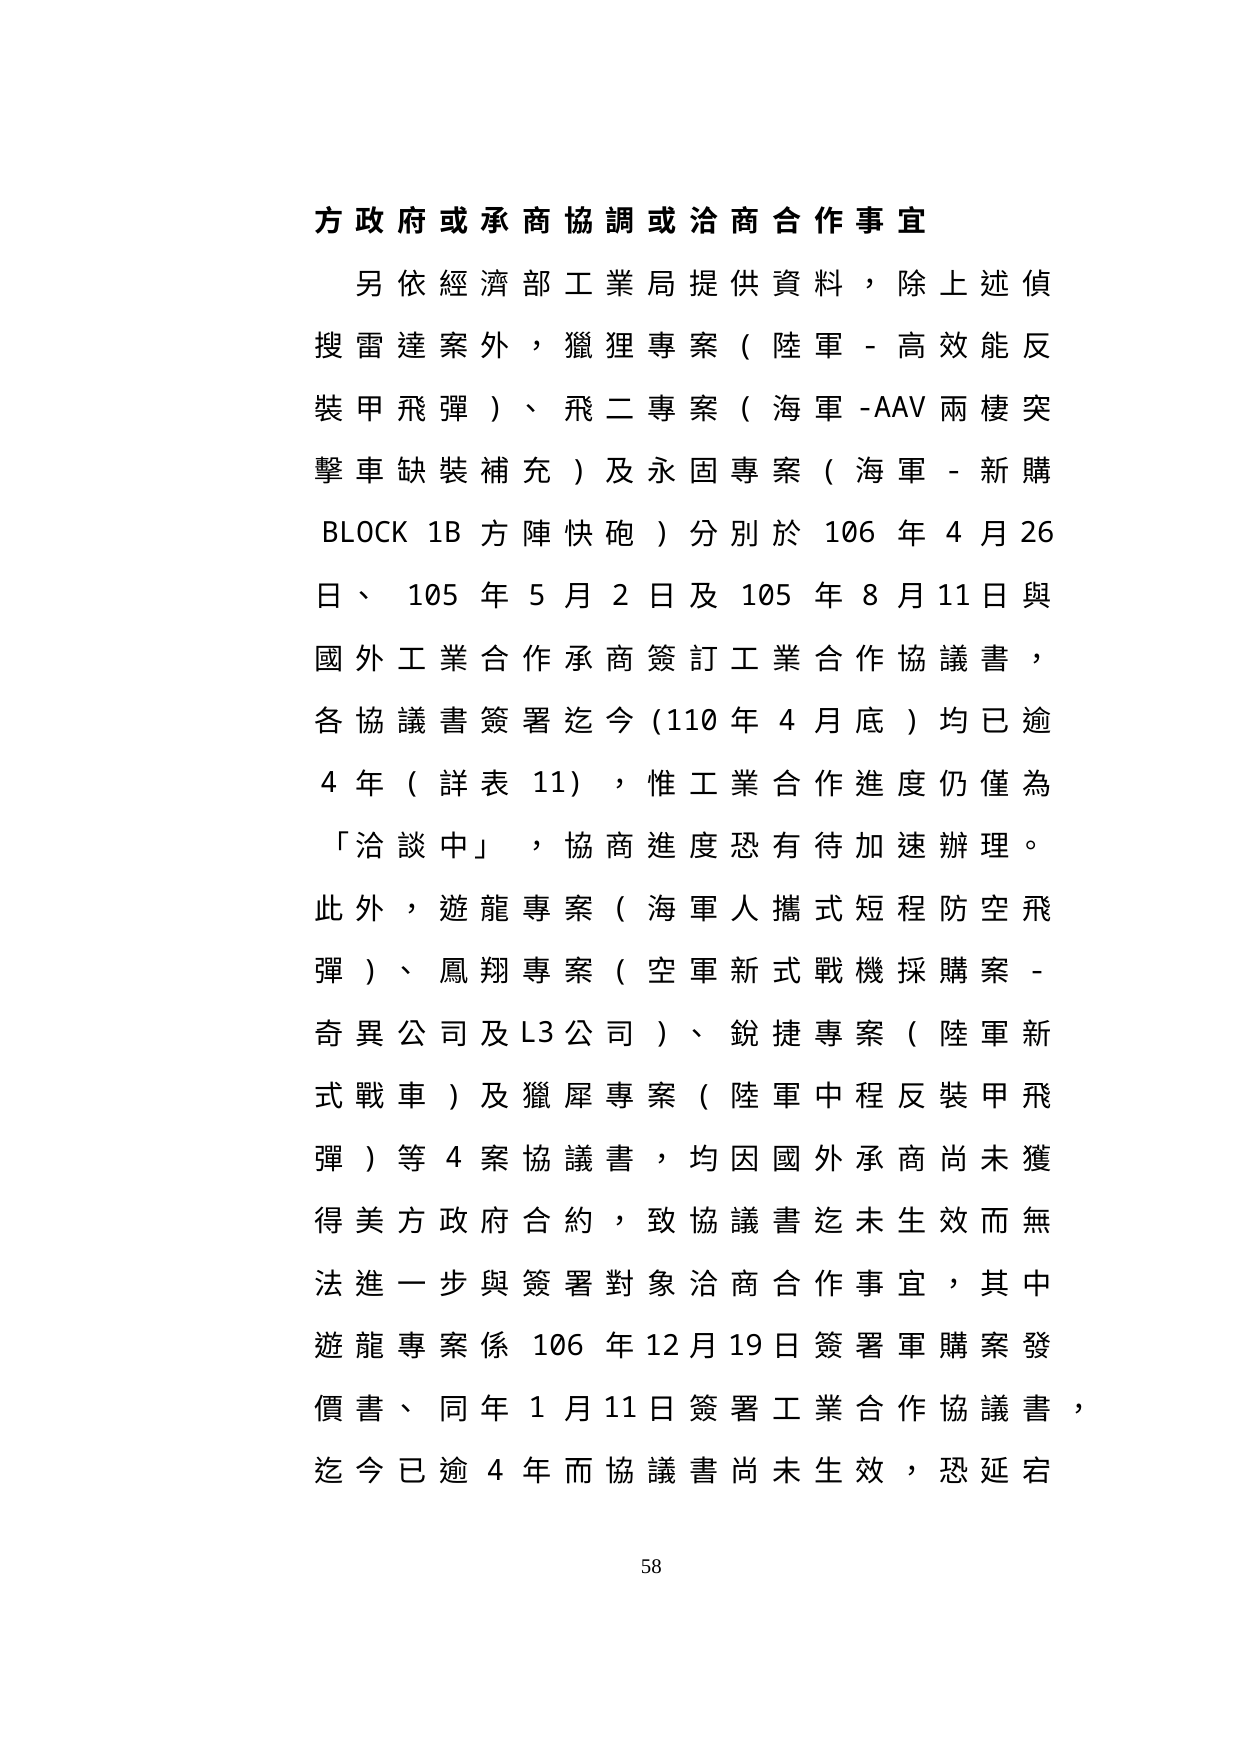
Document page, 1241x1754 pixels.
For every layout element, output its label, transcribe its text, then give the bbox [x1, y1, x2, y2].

text 方政府或承商協調或洽商合作事宜 [242, 177, 1058, 240]
text 另依經濟部工業局提供資料，除上述偵搜雷達案外，獵狸專案(陸軍-高效能反裝甲飛彈)、飛二專案(海軍-AAV兩棲突擊車缺裝補充)及永固專案(海軍-新購BLOCK 1B方陣快砲)分別於106年4月26日、105年5月2日及105年8月11日與國外工業合作承商簽訂工業合作協議書，各協議書簽署迄今(110年4月底)均已逾4年(詳表11)，惟工業合作進度仍僅為「洽談中」，協商進度恐有待加速辦理。此外，遊龍專案(海軍人攜式短程防空飛彈)、鳳翔專案(空軍新式戰機採購案-奇異公司及L3公司)、銳捷專案(陸軍新式戰車)及獵犀專案(陸軍中程反裝甲飛彈)等4案協議書，均因國外承商尚未獲得美方政府合約，致協議書迄未生效而無法進一步與簽署對象洽商合作事宜，其中遊龍專案係106年12月19日簽署軍購案發價書、同年1月11日簽署工業合作協議書，迄今已逾4年而協議書尚未生效，恐延宕我方爭取關鍵技術移轉並提升國內技術能量之期程。 [271, 240, 1058, 1490]
